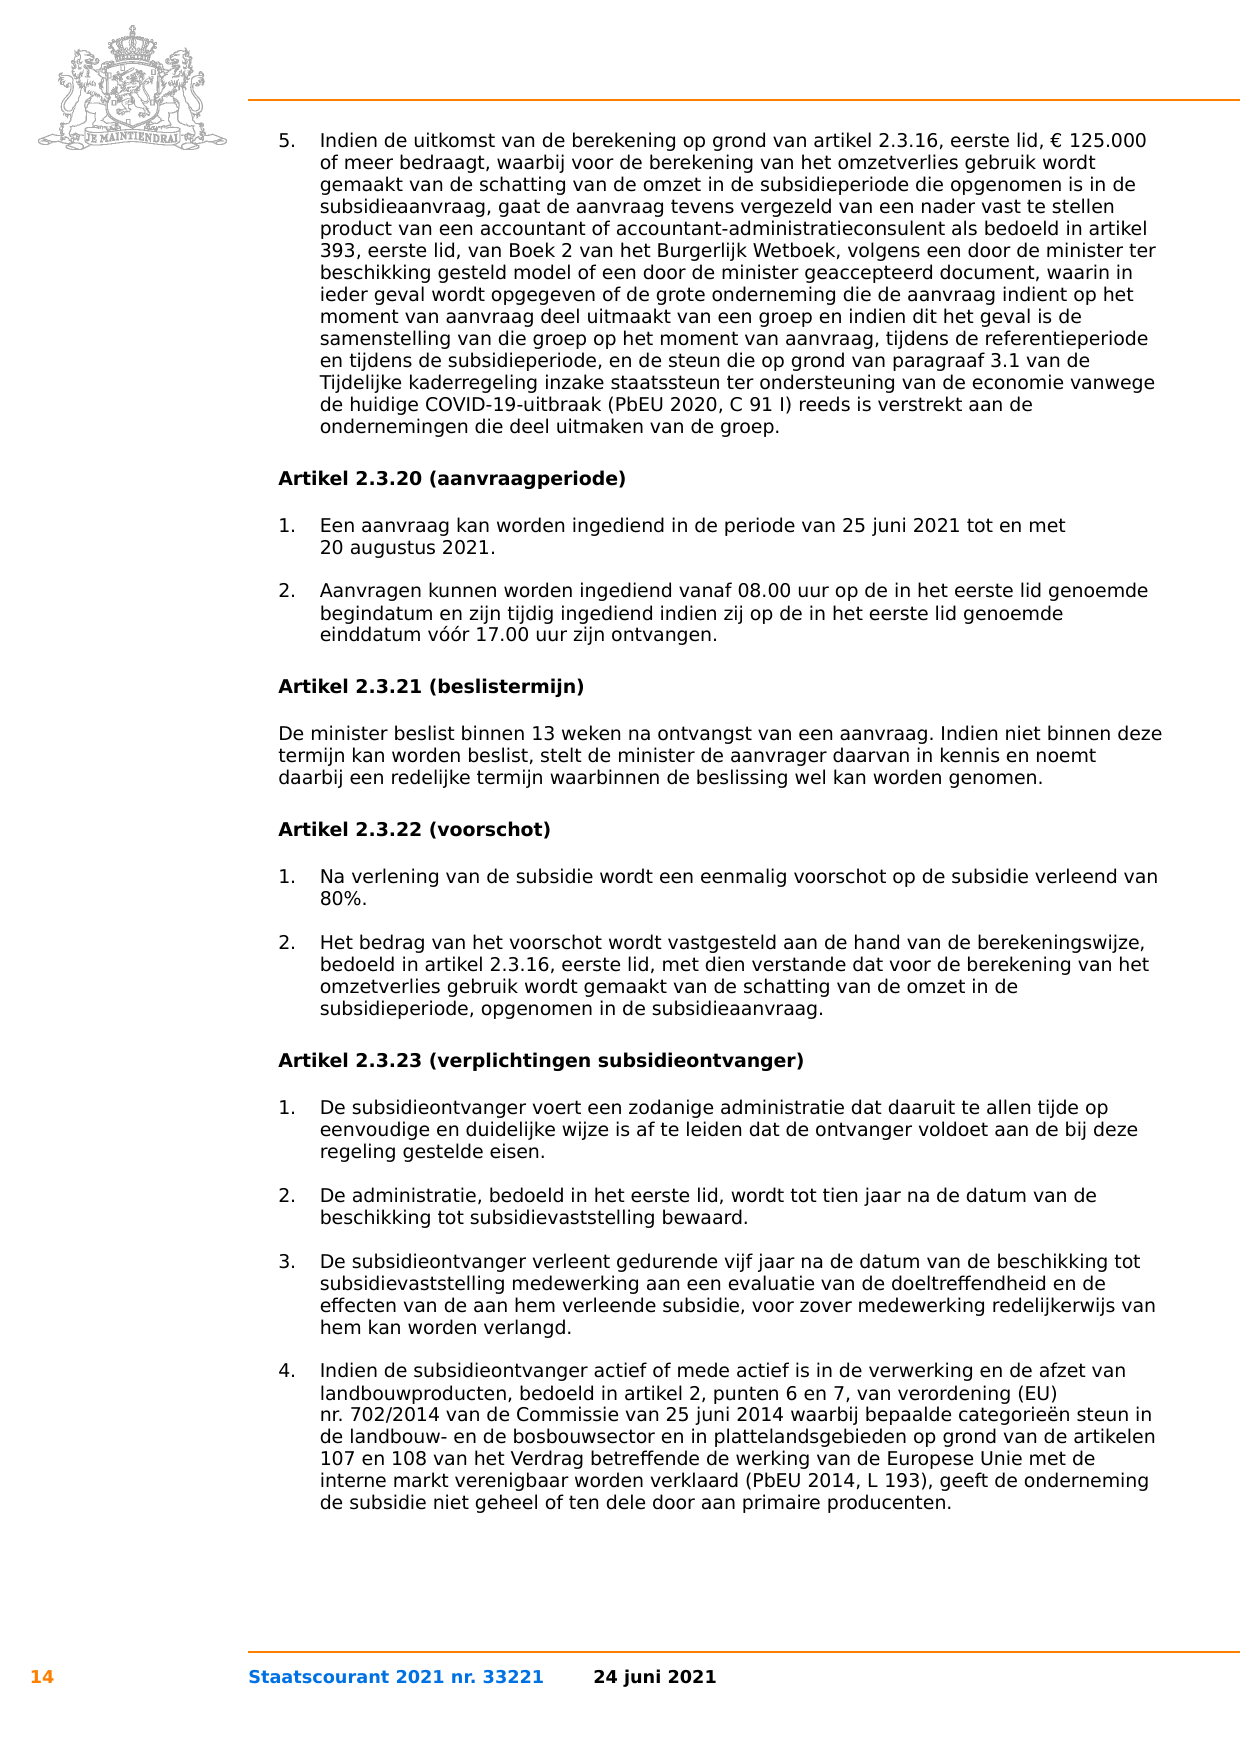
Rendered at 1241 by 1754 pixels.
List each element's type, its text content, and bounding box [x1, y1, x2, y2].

text 4. Indien de subsidieontvanger actief of mede actief is in de verwerking en de afzet van landbouwproducten, bedoeld in artikel 2, punten 6 en 7, van verordening (EU) nr. 702/2014 van de Commissie van 25 juni 2014 waarbij bepaalde categorieën steun in de landbouw- en de bosbouwsector en in plattelandsgebieden op grond van de artikelen 107 en 108 van het Verdrag betreffende de werking van de Europese Unie met de interne markt verenigbaar worden verklaard (PbEU 2014, L 193), geeft de onderneming de subsidie niet geheel of ten dele door aan primaire producenten. [278, 1360, 1163, 1514]
text 2. De administratie, bedoeld in het eerste lid, wordt tot tien jaar na de datum van de beschikking tot subsidievaststelling bewaard. [278, 1185, 1163, 1229]
text 1. Een aanvraag kan worden ingediend in de periode van 25 juni 2021 tot en met 20 augustus 2021. [278, 514, 1163, 558]
text De minister beslist binnen 13 weken na ontvangst van een aanvraag. Indien niet binnen deze termijn kan worden beslist, stelt de minister de aanvrager daarvan in kennis en noemt daarbij een redelijke termijn waarbinnen de beslissing wel kan worden genomen. [278, 723, 1163, 789]
text 2. Aanvragen kunnen worden ingediend vanaf 08.00 uur op de in het eerste lid genoemde begindatum en zijn tijdig ingediend indien zij op de in het eerste lid genoemde einddatum vóór 17.00 uur zijn ontvangen. [278, 580, 1163, 646]
text 1. Na verlening van de subsidie wordt een eenmalig voorschot op de subsidie verleend van 80%. [278, 866, 1163, 910]
subtitle Artikel 2.3.20 (aanvraagperiode) [278, 468, 1163, 489]
picture [38, 25, 227, 150]
subtitle Artikel 2.3.22 (voorschot) [278, 819, 1163, 841]
text 5. Indien de uitkomst van de berekening op grond van artikel 2.3.16, eerste lid, € 125.000 of meer bedraagt, waarbij voor de berekening van het omzetverlies gebruik wordt gemaakt van de schatting van de omzet in de subsidieperiode die opgenomen is in de subsidieaanvraag, gaat de aanvraag tevens vergezeld van een nader vast te stellen product van een accountant of accountant-administratieconsulent als bedoeld in artikel 393, eerste lid, van Boek 2 van het Burgerlijk Wetboek, volgens een door de minister ter beschikking gesteld model of een door de minister geaccepteerd document, waarin in ieder geval wordt opgegeven of de grote onderneming die de aanvraag indient op het moment van aanvraag deel uitmaakt van een groep en indien dit het geval is de samenstelling van die groep op het moment van aanvraag, tijdens de referentieperiode en tijdens de subsidieperiode, en de steun die op grond van paragraaf 3.1 van de Tijdelijke kaderregeling inzake staatssteun ter ondersteuning van de economie vanwege de huidige COVID-19-uitbraak (PbEU 2020, C 91 I) reeds is verstrekt aan de ondernemingen die deel uitmaken van de groep. [278, 130, 1163, 438]
text 2. Het bedrag van het voorschot wordt vastgesteld aan de hand van de berekeningswijze, bedoeld in artikel 2.3.16, eerste lid, met dien verstande dat voor de berekening van het omzetverlies gebruik wordt gemaakt van de schatting van de omzet in de subsidieperiode, opgenomen in de subsidieaanvraag. [278, 932, 1163, 1020]
subtitle Artikel 2.3.21 (beslistermijn) [278, 676, 1163, 698]
text 1. De subsidieontvanger voert een zodanige administratie dat daaruit te allen tijde op eenvoudige en duidelijke wijze is af te leiden dat de ontvanger voldoet aan de bij deze regeling gestelde eisen. [278, 1097, 1163, 1163]
text 3. De subsidieontvanger verleent gedurende vijf jaar na de datum van de beschikking tot subsidievaststelling medewerking aan een evaluatie van de doeltreffendheid en de effecten van de aan hem verleende subsidie, voor zover medewerking redelijkerwijs van hem kan worden verlangd. [278, 1251, 1163, 1338]
subtitle Artikel 2.3.23 (verplichtingen subsidieontvanger) [278, 1050, 1163, 1072]
